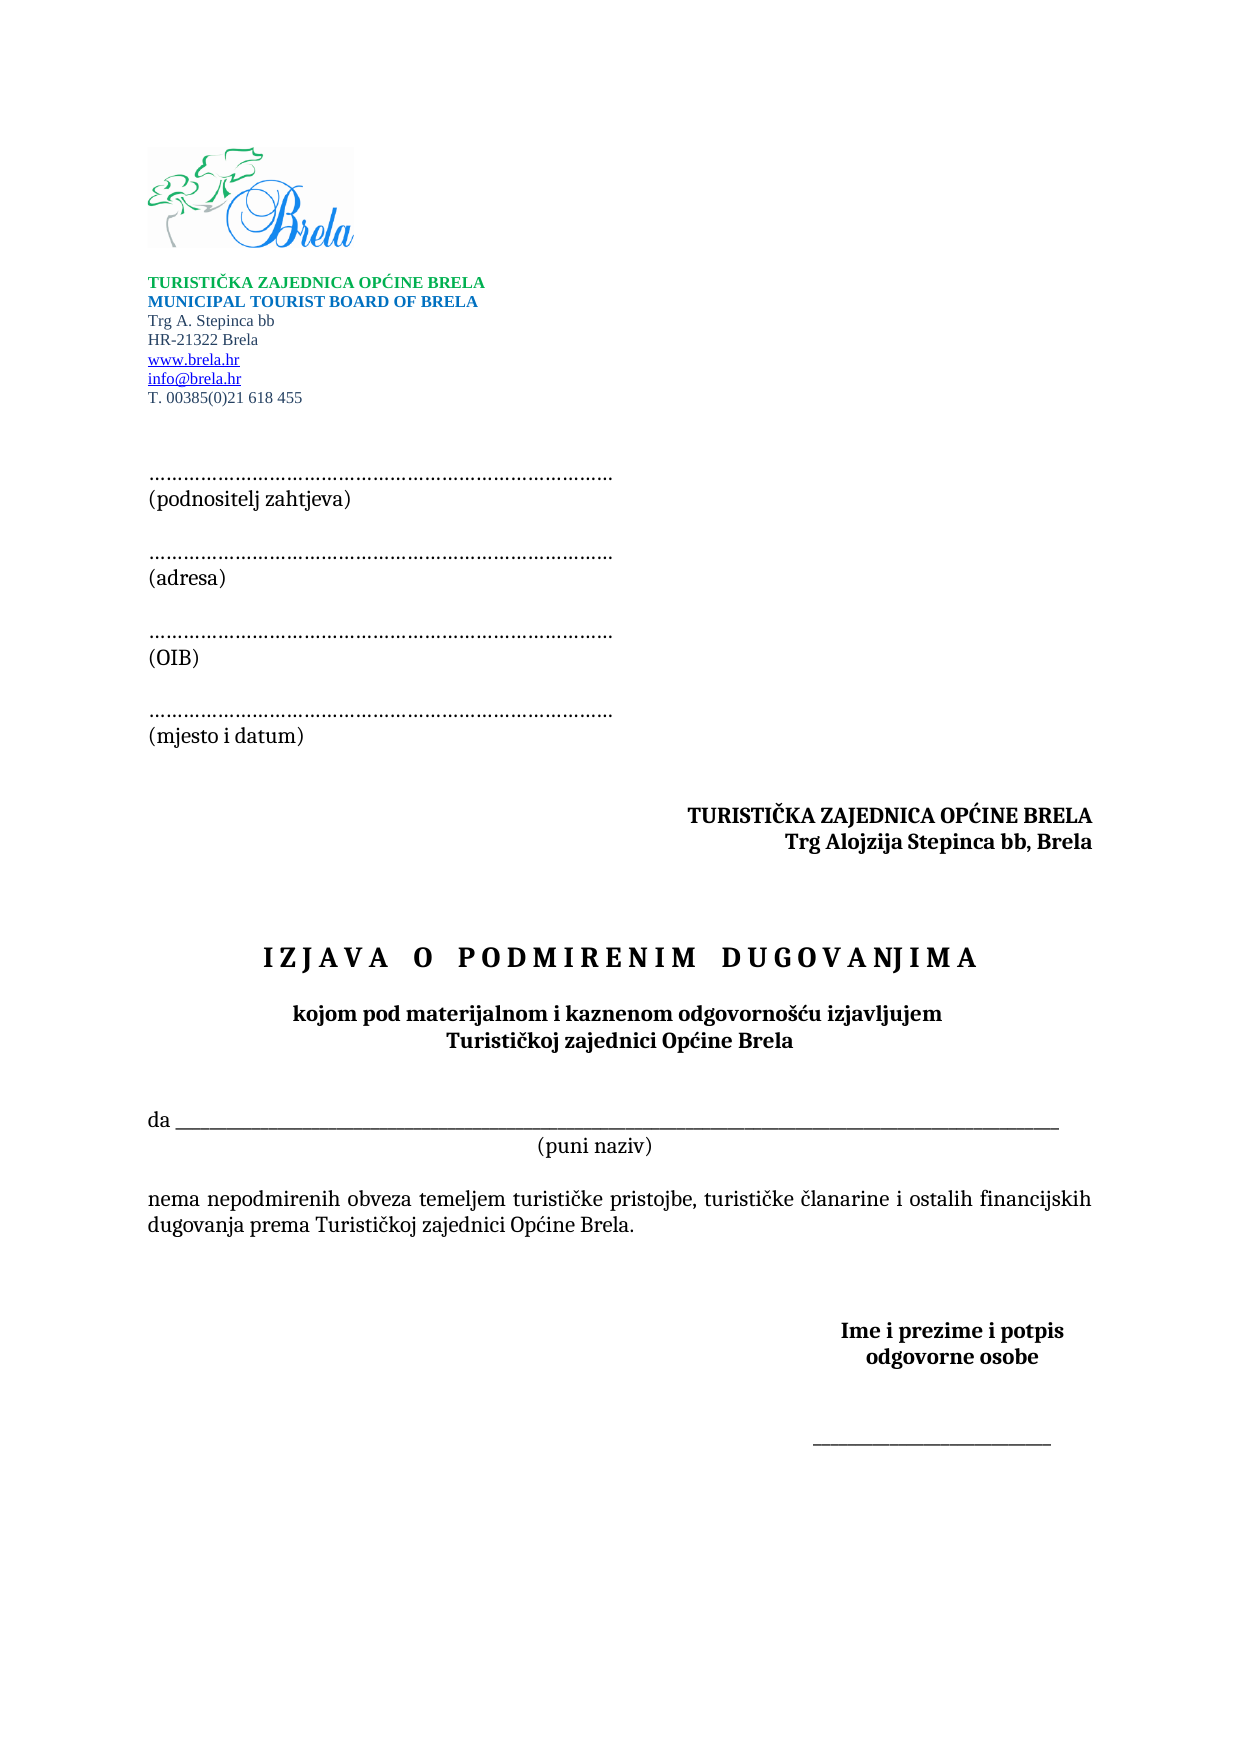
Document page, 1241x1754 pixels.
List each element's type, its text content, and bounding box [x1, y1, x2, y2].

text www.brela.hr [148, 349, 1093, 368]
text TURISTIČKA ZAJEDNICA OPĆINE BRELA [148, 273, 1093, 292]
text info@brela.hr [148, 368, 1093, 388]
text TURISTIČKA ZAJEDNICA OPĆINE BRELA [148, 802, 1093, 829]
text (mjesto i datum) [148, 723, 1093, 750]
text (podnositelj zahtjeva) [148, 486, 1093, 512]
text kojom pod materijalnom i kaznenom odgovornošću izjavljujem [148, 1001, 1093, 1028]
text Trg Alojzija Stepinca bb, Brela [148, 829, 1093, 855]
text ____________________________ [148, 1423, 1093, 1449]
text (adresa) [148, 565, 1093, 592]
text Trg A. Stepinca bb [148, 311, 1093, 330]
text ……………………………………………………………………… [148, 618, 1093, 644]
subtitle ……………………………………………………………………… [148, 460, 1093, 486]
text I Z J A V A O P O D M I R E N I M D U G O V A NJ I M A [148, 941, 1093, 975]
text (OIB) [148, 644, 1093, 671]
text ……………………………………………………………………… [148, 539, 1093, 565]
text Turističkoj zajednici Općine Brela [148, 1028, 1093, 1054]
text MUNICIPAL TOURIST BOARD OF BRELA [148, 292, 1093, 311]
text nema nepodmirenih obveza temeljem turističke pristojbe, turističke članarine i ostalih financijskih dugovanja prema Turističkoj zajednici Općine Brela. [148, 1186, 1093, 1238]
text HR-21322 Brela [148, 330, 1093, 349]
text ……………………………………………………………………… [148, 697, 1093, 723]
text T. 00385(0)21 618 455 [148, 388, 1093, 407]
text Ime i prezime i potpis odgovorne osobe [812, 1317, 1093, 1370]
text da ________________________________________________________________________________________________________ (puni naziv) [148, 1107, 1093, 1159]
